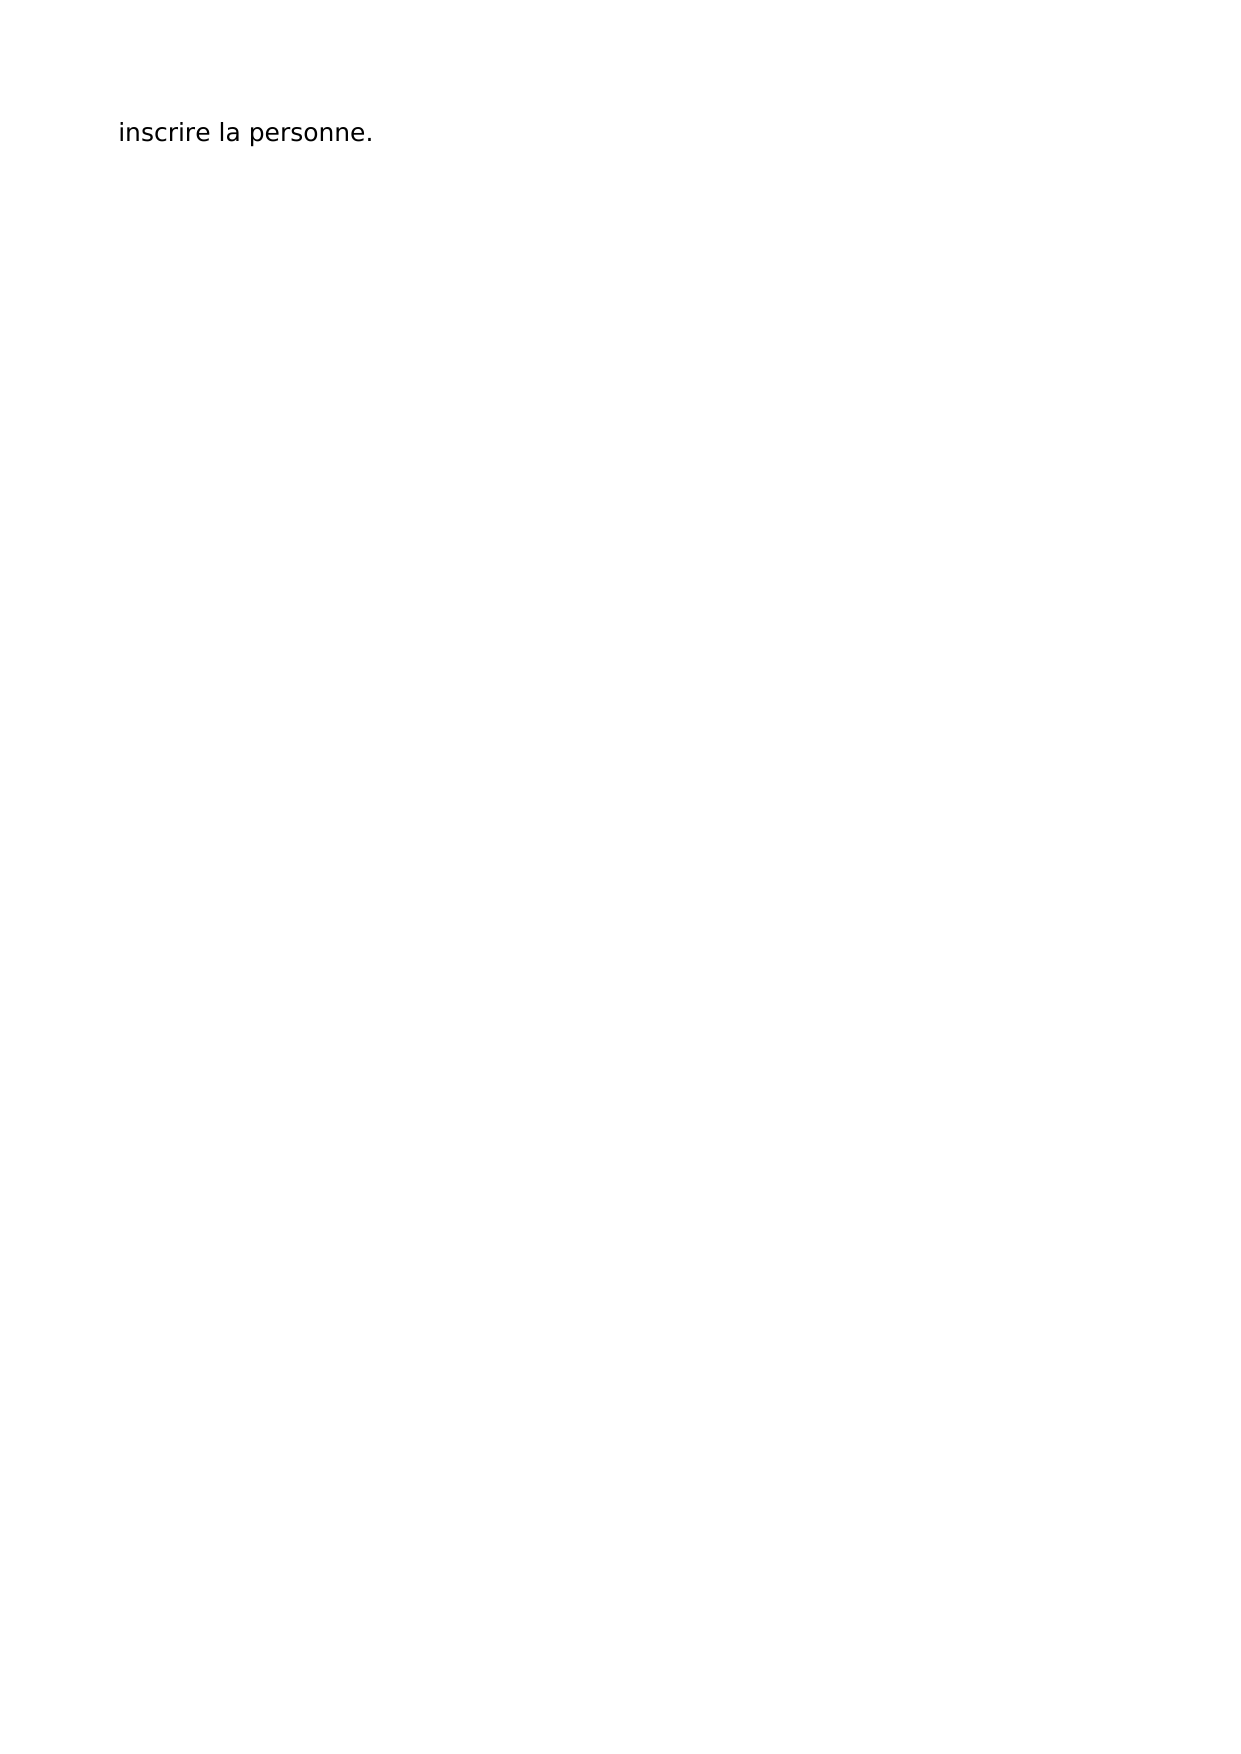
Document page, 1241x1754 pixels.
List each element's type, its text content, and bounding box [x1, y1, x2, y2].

text inscrire la personne. [118, 118, 1122, 147]
